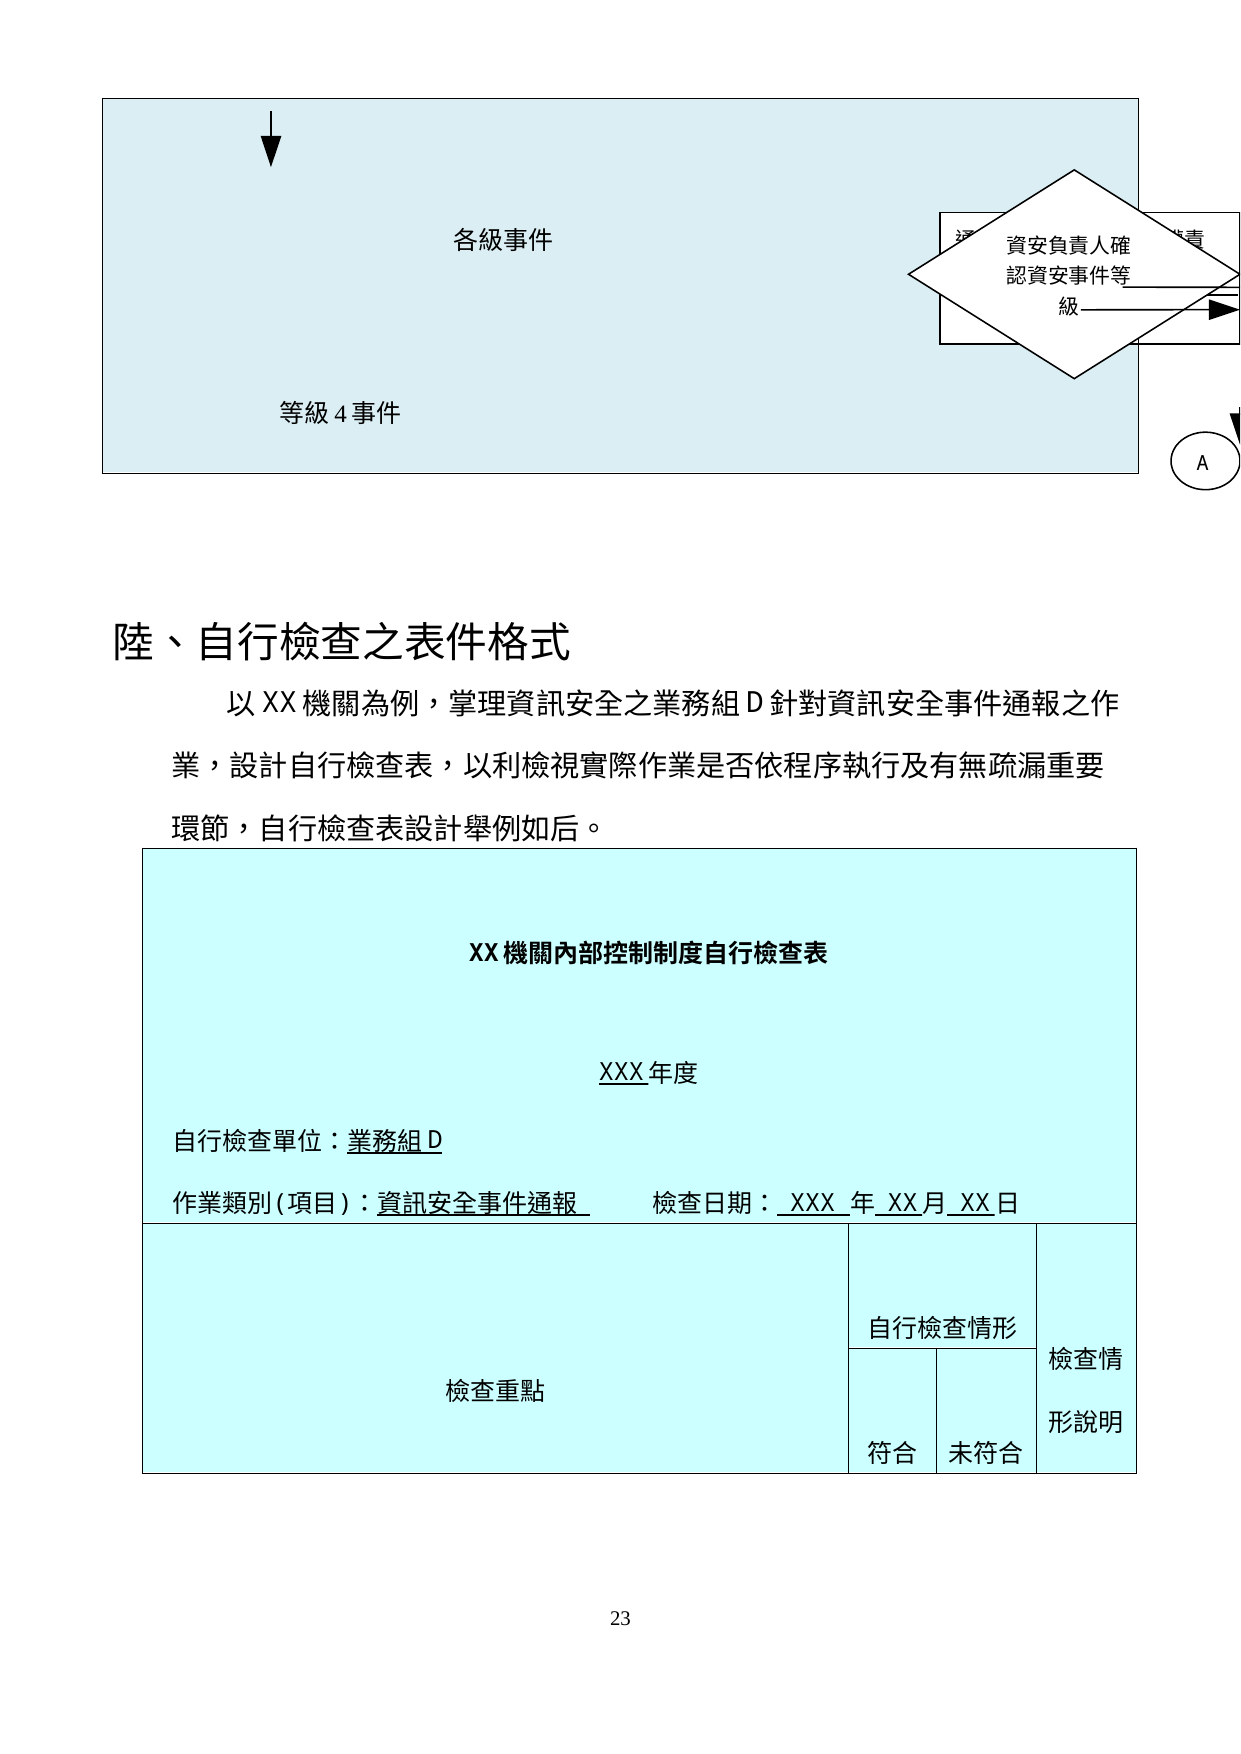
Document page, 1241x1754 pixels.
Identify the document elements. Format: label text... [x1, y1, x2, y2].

table_cell 未符合 [937, 1349, 1036, 1472]
table_cell 檢查重點 [143, 1224, 848, 1472]
table_cell 檢查情形說明 [1037, 1224, 1136, 1472]
table_cell 自行檢查情形 [849, 1224, 1036, 1347]
table_header [103, 99, 1138, 472]
list 自行檢查之表件格式 [112, 597, 1128, 660]
table_header XX機關內部控制制度自行檢查表 XXX年度 自行檢查單位：業務組D 作業類別(項目)：資訊安全事件通報 檢查日期： XXX 年 XX月 XX日 [143, 849, 1136, 1222]
table_cell 符合 [849, 1349, 936, 1472]
text 以XX機關為例，掌理資訊安全之業務組D針對資訊安全事件通報之作業，設計自行檢查表，以利檢視實際作業是否依程序執行及有無疏漏重要環節，自行檢查表設計舉例如后。 [171, 660, 1128, 847]
